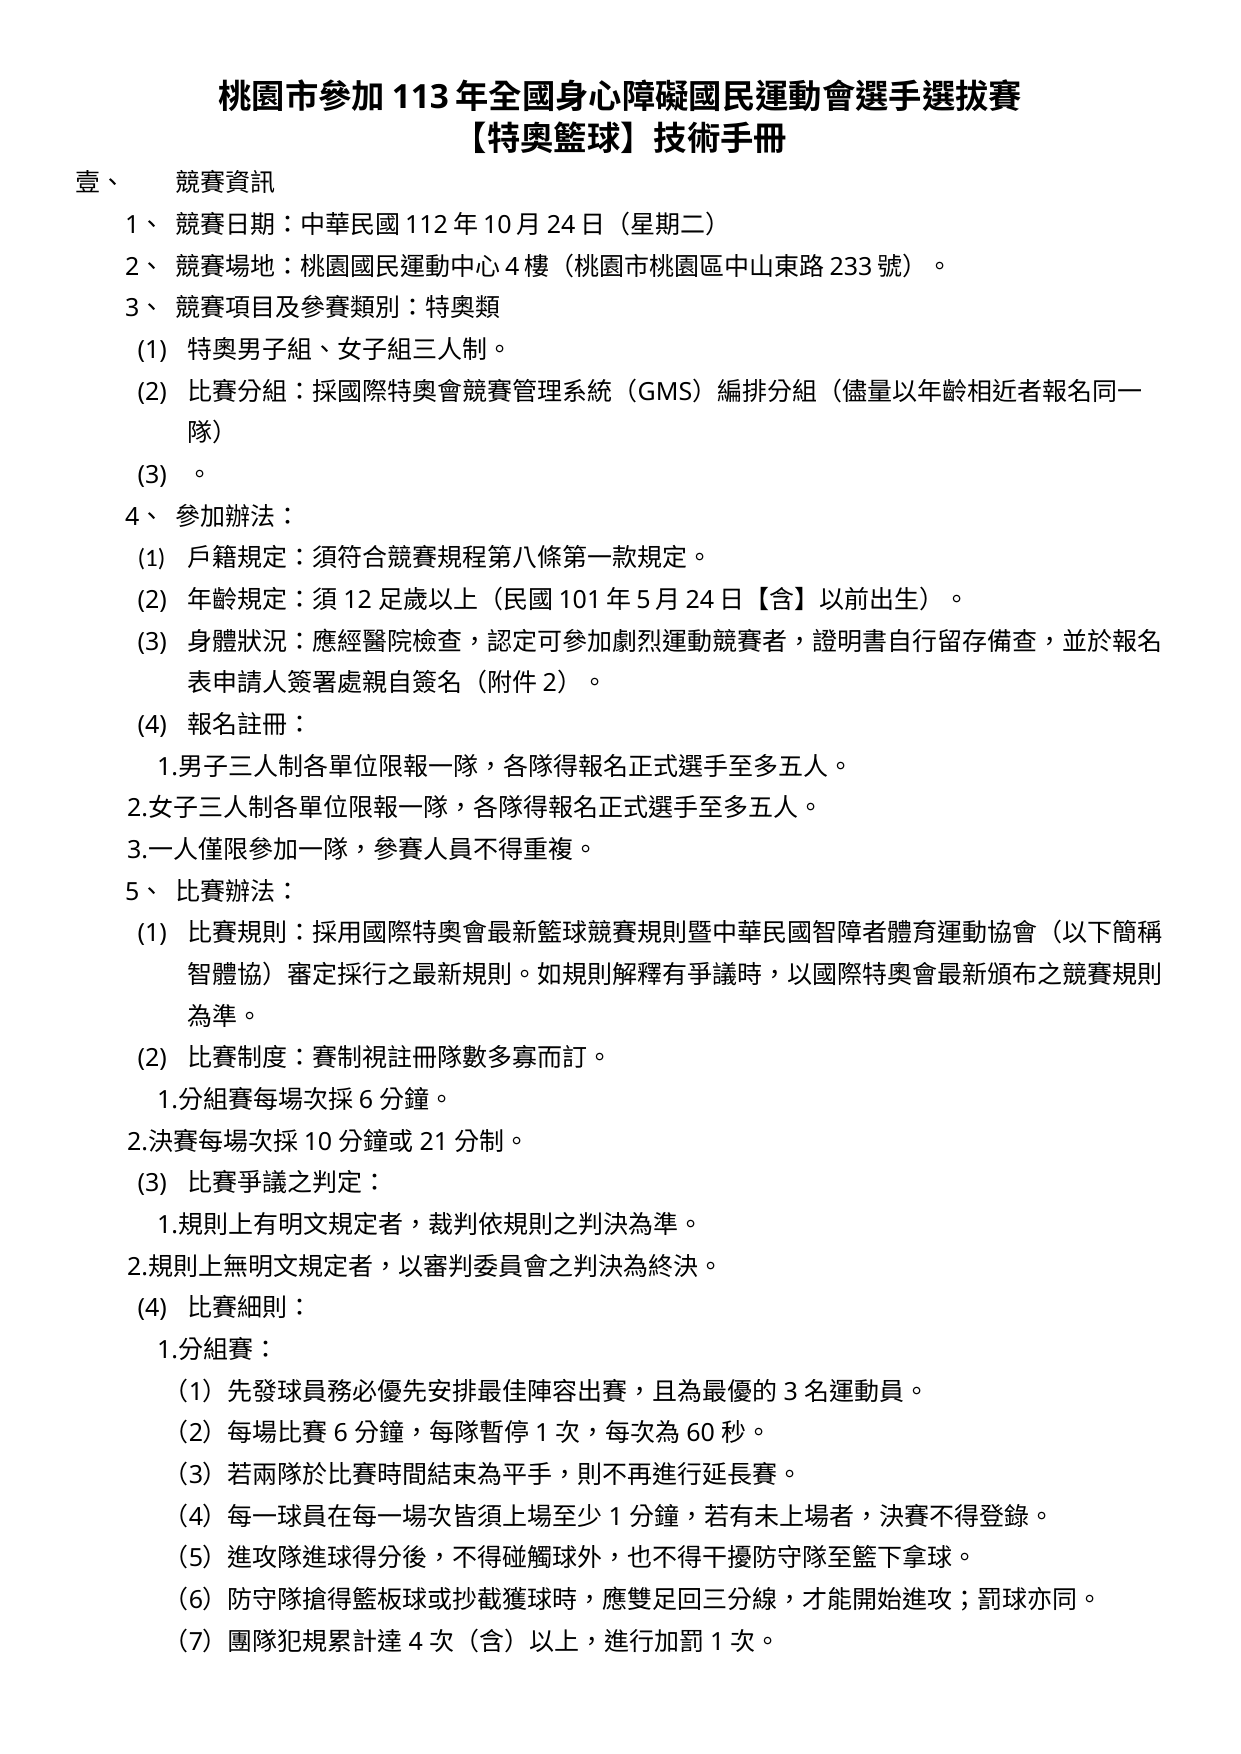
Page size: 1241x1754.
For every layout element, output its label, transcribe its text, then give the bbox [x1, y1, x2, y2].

list 身體狀況：應經醫院檢查，認定可參加劇烈運動競賽者，證明書自行留存備查，並於報名表申請人簽署處親自簽名（附件2）。 [137, 617, 1165, 700]
list 比賽細則： [137, 1283, 1165, 1325]
text 【特奧籃球】技術手冊 [75, 117, 1165, 158]
list 比賽制度：賽制視註冊隊數多寡而訂。 [137, 1033, 1165, 1075]
list 競賽項目及參賽類別：特奧類 [125, 283, 1165, 325]
text （1）先發球員務必優先安排最佳陣容出賽，且為最優的 3 名運動員。 [137, 1367, 1165, 1408]
text （2）每場比賽 6 分鐘，每隊暫停 1 次，每次為 60 秒。 [137, 1408, 1165, 1450]
list 比賽辦法： [125, 867, 1165, 908]
list 比賽規則：採用國際特奧會最新籃球競賽規則暨中華民國智障者體育運動協會（以下簡稱智體協）審定採行之最新規則。如規則解釋有爭議時，以國際特奧會最新頒布之競賽規則為準。 [137, 908, 1165, 1033]
text （4）每一球員在每一場次皆須上場至少 1 分鐘，若有未上場者，決賽不得登錄。 [137, 1492, 1165, 1533]
text 1.規則上有明文規定者，裁判依規則之判決為準。 [137, 1200, 1165, 1242]
list 參加辦法： [125, 492, 1165, 533]
text 2.決賽每場次採 10 分鐘或 21 分制。 [75, 1117, 1165, 1158]
list 競賽資訊 [75, 158, 1165, 200]
text 3.一人僅限參加一隊，參賽人員不得重複。 [75, 825, 1165, 867]
text （7）團隊犯規累計達 4 次（含）以上，進行加罰 1 次。 [137, 1617, 1165, 1658]
list 競賽日期：中華民國112年10月24日（星期二） [125, 200, 1165, 242]
text 2.規則上無明文規定者，以審判委員會之判決為終決。 [75, 1242, 1165, 1283]
list 戶籍規定：須符合競賽規程第八條第一款規定。 [137, 533, 1165, 575]
list 特奧男子組、女子組三人制。 [137, 325, 1165, 367]
text 1.男子三人制各單位限報一隊，各隊得報名正式選手至多五人。 [137, 742, 1165, 783]
text 1.分組賽每場次採 6 分鐘。 [137, 1075, 1165, 1117]
text （3）若兩隊於比賽時間結束為平手，則不再進行延長賽。 [137, 1450, 1165, 1492]
list 比賽分組：採國際特奧會競賽管理系統（GMS）編排分組（儘量以年齡相近者報名同一隊） [137, 367, 1165, 450]
list 比賽爭議之判定： [137, 1158, 1165, 1200]
text 桃園市參加113年全國身心障礙國民運動會選手選拔賽 [75, 75, 1165, 117]
text （6）防守隊搶得籃板球或抄截獲球時，應雙足回三分線，才能開始進攻；罰球亦同。 [137, 1575, 1165, 1617]
list 年齡規定：須 12 足歲以上（民國101年5月24日【含】以前出生）。 [137, 575, 1165, 617]
list 報名註冊： [137, 700, 1165, 742]
text （5）進攻隊進球得分後，不得碰觸球外，也不得干擾防守隊至籃下拿球。 [137, 1533, 1165, 1575]
list 。 [137, 450, 1165, 492]
text 2.女子三人制各單位限報一隊，各隊得報名正式選手至多五人。 [75, 783, 1165, 825]
text 1.分組賽： [137, 1325, 1165, 1367]
list 競賽場地：桃園國民運動中心4樓（桃園市桃園區中山東路233號）。 [125, 242, 1165, 283]
